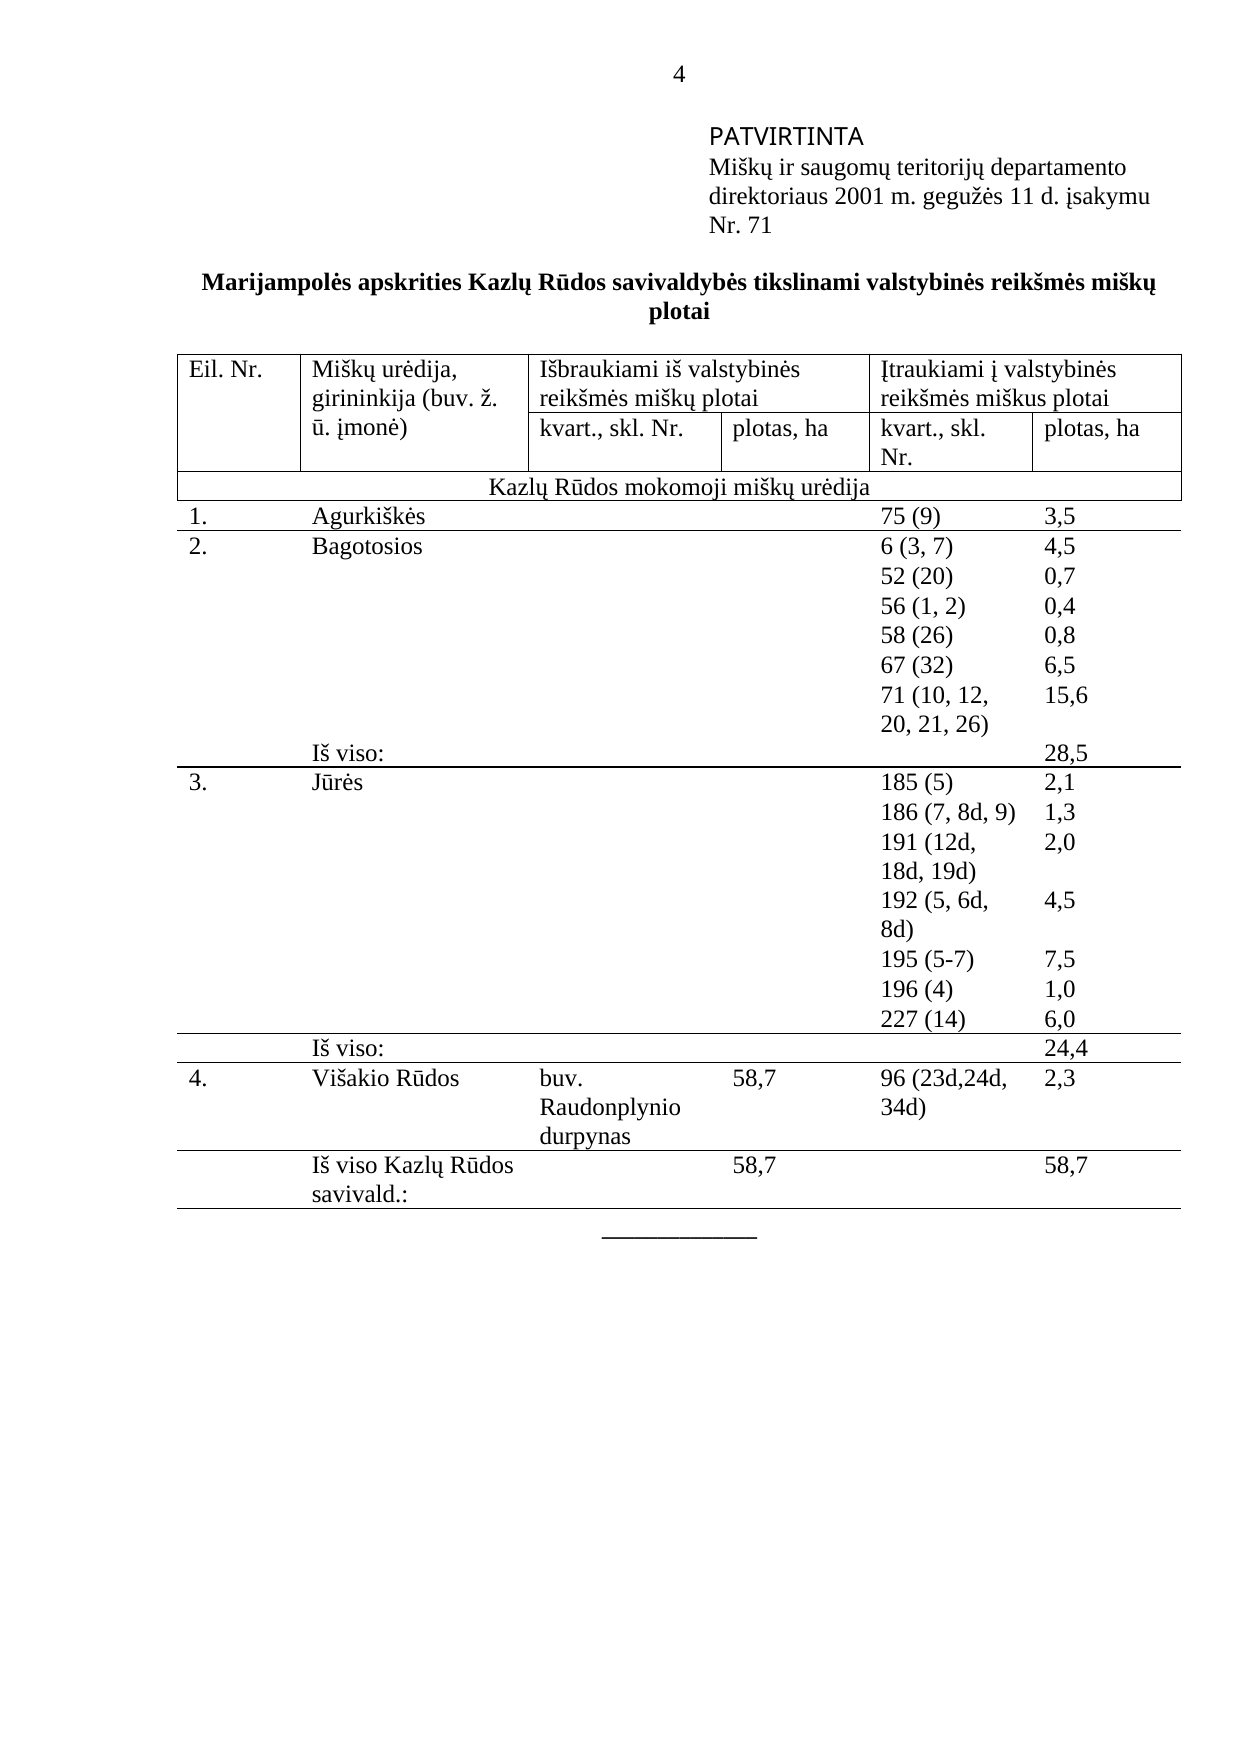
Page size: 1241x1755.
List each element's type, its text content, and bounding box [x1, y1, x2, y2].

table_cell 52 (20) [869, 560, 1033, 590]
table_cell [721, 1034, 869, 1062]
table_cell 2,3 [1033, 1063, 1181, 1149]
table_cell [528, 679, 721, 738]
table_cell Višakio Rūdos [300, 1063, 528, 1149]
table_cell [721, 796, 869, 826]
table_cell [721, 1003, 869, 1032]
table_cell plotas, ha [722, 413, 869, 471]
table_cell [528, 649, 721, 679]
text Marijampolės apskrities Kazlų Rūdos savivaldybės tikslinami valstybinės reikšmės miškų plotai [177, 267, 1181, 325]
table_cell 6,0 [1033, 1003, 1181, 1032]
table_cell [721, 590, 869, 619]
table_cell [177, 1151, 300, 1208]
table_cell [869, 1151, 1033, 1208]
table_cell [528, 796, 721, 826]
table_cell 186 (7, 8d, 9) [869, 796, 1033, 826]
table_cell 71 (10, 12, 20, 21, 26) [869, 679, 1033, 738]
table_cell [721, 973, 869, 1003]
table_cell 4,5 [1033, 885, 1181, 943]
table_cell 0,8 [1033, 620, 1181, 649]
table_cell [528, 501, 721, 530]
table_cell [721, 531, 869, 560]
table_cell [869, 1034, 1033, 1062]
table_cell 3. [177, 768, 300, 1032]
table_cell [528, 826, 721, 884]
table_cell Iš viso: [300, 738, 528, 766]
table_cell 7,5 [1033, 943, 1181, 973]
table_cell 58,7 [721, 1063, 869, 1149]
table_cell [528, 768, 721, 796]
table_cell kvart., skl. Nr. [870, 413, 1032, 471]
text ______________ [177, 1209, 1181, 1243]
table_cell [177, 1034, 300, 1062]
table_cell 0,4 [1033, 590, 1181, 619]
table_header Miškų urėdija, girininkija (buv. ž. ū. įmonė) [301, 355, 528, 471]
table_cell 58 (26) [869, 620, 1033, 649]
table_cell [528, 1003, 721, 1032]
table_cell 6,5 [1033, 649, 1181, 679]
table_cell [721, 649, 869, 679]
table_cell 58,7 [721, 1151, 869, 1208]
table_cell 24,4 [1033, 1034, 1181, 1062]
table_cell Bagotosios [300, 531, 528, 738]
table_cell Jūrės [300, 768, 528, 1032]
table_cell [721, 738, 869, 766]
table_cell [528, 1151, 721, 1208]
table_cell 192 (5, 6d, 8d) [869, 885, 1033, 943]
table_cell plotas, ha [1033, 413, 1181, 471]
table_cell 2,1 [1033, 768, 1181, 796]
table_cell 4. [177, 1063, 300, 1149]
table_cell [721, 768, 869, 796]
table_cell 4,5 [1033, 531, 1181, 560]
table_cell [177, 738, 300, 766]
table_cell [869, 738, 1033, 766]
table_cell [721, 826, 869, 884]
table_cell 15,6 [1033, 679, 1181, 738]
text Miškų ir saugomų teritorijų departamento direktoriaus 2001 m. gegužės 11 d. įsakymu Nr. 71 [709, 152, 1181, 238]
table_cell [721, 885, 869, 943]
table_cell 1,3 [1033, 796, 1181, 826]
table_cell [721, 501, 869, 530]
table_cell 96 (23d,24d, 34d) [869, 1063, 1033, 1149]
table_cell [528, 590, 721, 619]
text PATVIRTINTA [177, 118, 1181, 152]
table_cell [721, 943, 869, 973]
table_cell Kazlų Rūdos mokomoji miškų urėdija [178, 472, 1181, 500]
table_cell buv. Raudonplynio durpynas [528, 1063, 721, 1149]
table_cell 75 (9) [869, 501, 1033, 530]
table_cell 0,7 [1033, 560, 1181, 590]
table_cell 191 (12d, 18d, 19d) [869, 826, 1033, 884]
table_cell kvart., skl. Nr. [529, 413, 721, 471]
table_cell [721, 679, 869, 738]
table_cell 2. [177, 531, 300, 738]
table_cell [721, 560, 869, 590]
table_cell Iš viso Kazlų Rūdos savivald.: [300, 1151, 528, 1208]
table_cell 1,0 [1033, 973, 1181, 1003]
table_cell Agurkiškės [300, 501, 528, 530]
table_cell 3,5 [1033, 501, 1181, 530]
table_cell [721, 620, 869, 649]
table_cell 56 (1, 2) [869, 590, 1033, 619]
table_cell 195 (5-7) [869, 943, 1033, 973]
table_cell 67 (32) [869, 649, 1033, 679]
table_cell [528, 738, 721, 766]
table_cell 6 (3, 7) [869, 531, 1033, 560]
table_cell 28,5 [1033, 738, 1181, 766]
table_cell 185 (5) [869, 768, 1033, 796]
table_cell Iš viso: [300, 1034, 528, 1062]
table_cell 1. [177, 501, 300, 530]
table_cell 227 (14) [869, 1003, 1033, 1032]
table_cell [528, 620, 721, 649]
table_cell [528, 1034, 721, 1062]
table_cell [528, 885, 721, 943]
table_header Įtraukiami į valstybinės reikšmės miškus plotai [870, 355, 1181, 412]
table_cell [528, 973, 721, 1003]
table_cell 2,0 [1033, 826, 1181, 884]
table_cell [528, 560, 721, 590]
table_cell 58,7 [1033, 1151, 1181, 1208]
table_header Eil. Nr. [178, 355, 300, 471]
table_header Išbraukiami iš valstybinės reikšmės miškų plotai [529, 355, 869, 412]
table_cell [528, 943, 721, 973]
table_cell 196 (4) [869, 973, 1033, 1003]
table_cell [528, 531, 721, 560]
